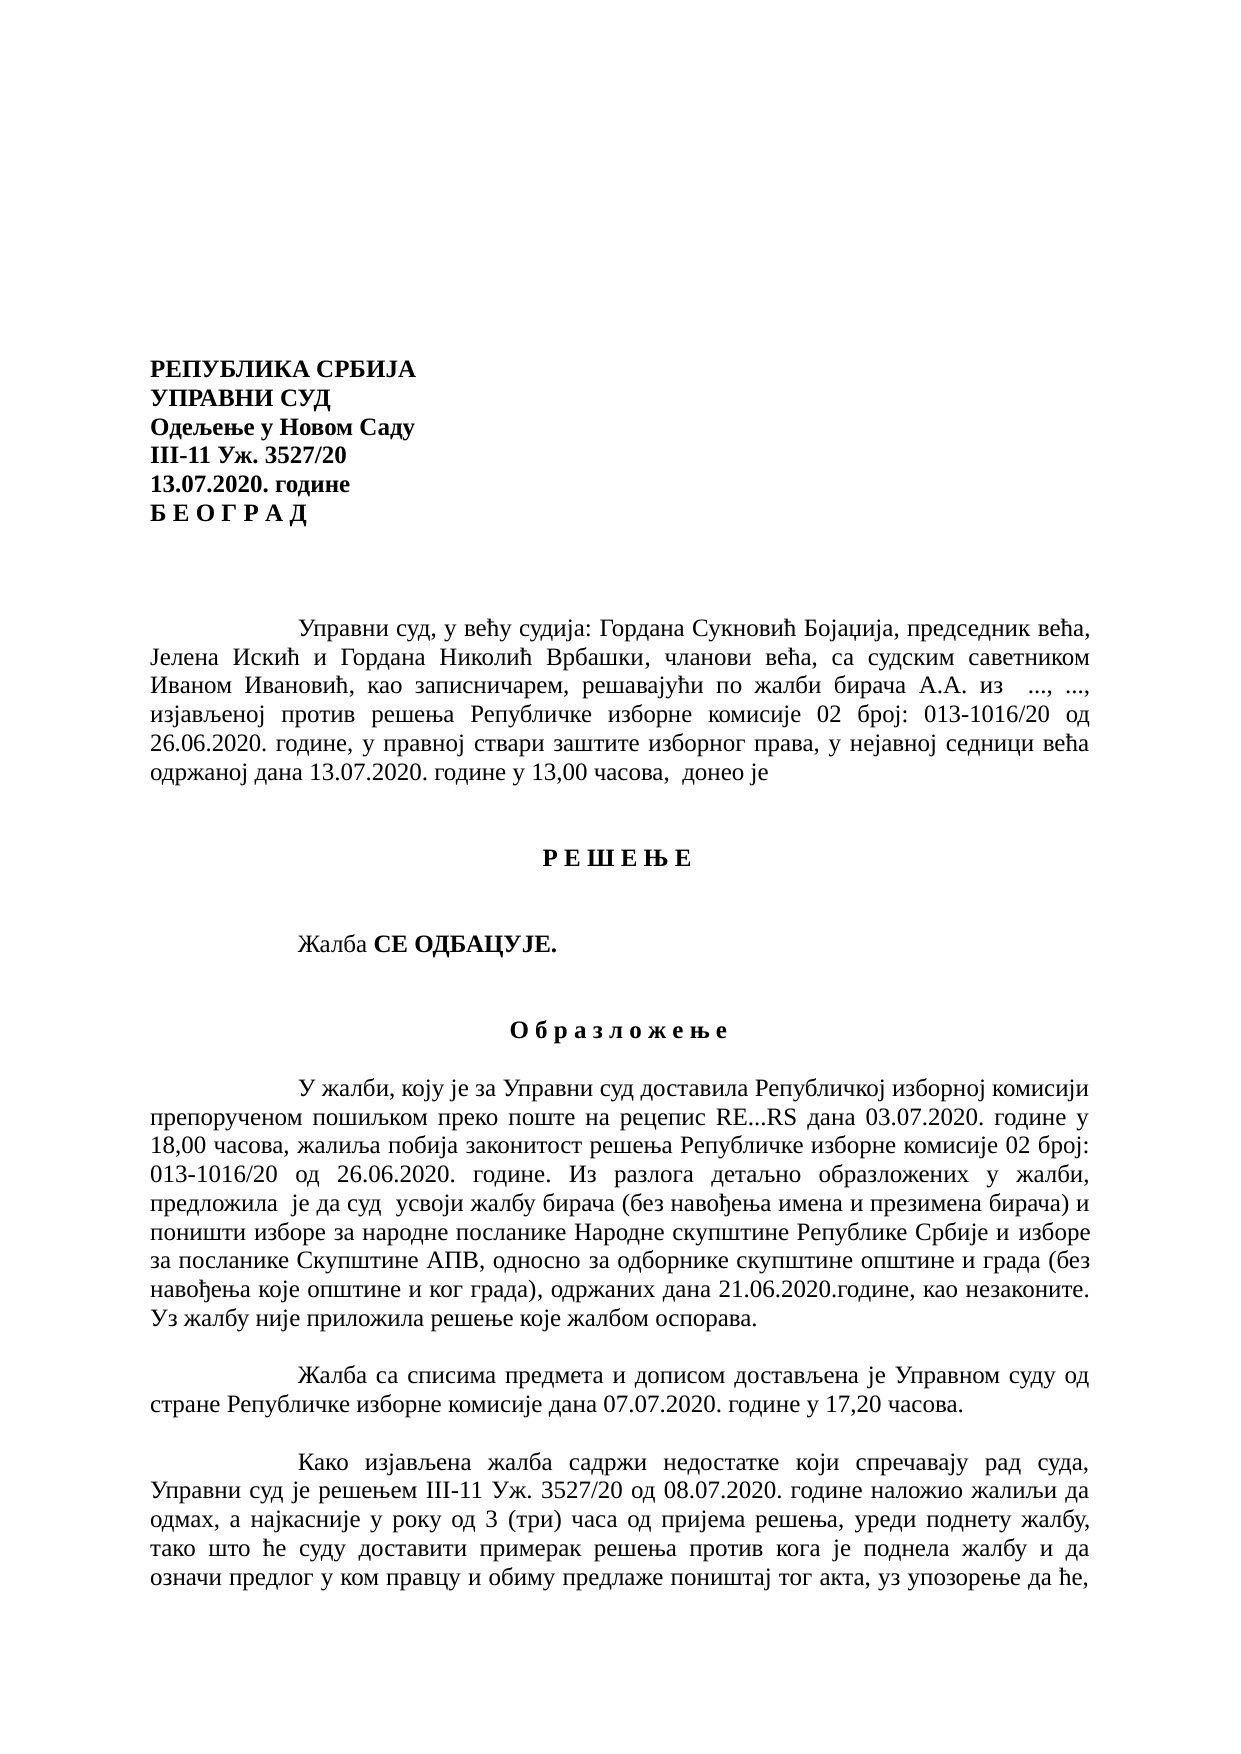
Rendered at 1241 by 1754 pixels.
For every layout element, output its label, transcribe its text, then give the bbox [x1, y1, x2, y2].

text РЕПУБЛИКА СРБИЈА [150, 148, 1090, 383]
text 13.07.2020. године [150, 469, 1090, 498]
text Жалба СЕ ОДБАЦУЈЕ. [150, 929, 1090, 958]
text Управни суд, у већу судија: Гордана Сукновић Бојаџија, председник већа, Јелена Искић и Гордана Николић Врбашки, чланови већа, са судским саветником Иваном Ивановић, као записничарем, решавајући по жалби бирача A.A. из ..., ..., изјављеној против решења Републичке изборне комисије 02 број: 013-1016/20 од 26.06.2020. године, у правној ствари заштите изборног права, у нејавној седници већа одржаној дана 13.07.2020. године у 13,00 часова, донео је [150, 613, 1090, 785]
text О б р а з л о ж е њ е [150, 1015, 1090, 1044]
text Жалба са списима предмета и дописом достављена је Управном суду од стране Републичке изборне комисије дана 07.07.2020. године у 17,20 часова. [150, 1360, 1090, 1418]
text III-11 Уж. 3527/20 [150, 440, 1090, 469]
text Р Е Ш Е Њ Е [150, 843, 1090, 872]
text УПРАВНИ СУД [150, 383, 1090, 412]
text Одељење у Новом Саду [150, 412, 1090, 440]
text У жалби, коју је за Управни суд доставила Републичкој изборној комисији препорученом пошиљком преко поште на рецепис RE...RS дана 03.07.2020. године у 18,00 часова, жалиља побија законитост решења Републичке изборне комисије 02 број: 013-1016/20 од 26.06.2020. године. Из разлога детаљно образложених у жалби, предложила је да суд усвоји жалбу бирача (без навођења имена и презимена бирача) и поништи изборе за народне посланике Народне скупштине Републике Србије и изборе за посланике Скупштине АПВ, односно за одборнике скупштине општине и града (без навођења које општине и ког града), одржаних дана 21.06.2020.године, као незаконите. Уз жалбу није приложила решење које жалбом оспорава. [150, 1073, 1090, 1332]
text Како изјављена жалба садржи недостатке који спречавају рад суда, Управни суд је решењем III-11 Уж. 3527/20 од 08.07.2020. године наложио жалиљи да одмах, а најкасније у року од 3 (три) часа од пријема решења, уреди поднету жалбу, тако што ће суду доставити примерак решења против кога је поднела жалбу и да означи предлог у ком правцу и обиму предлаже поништај тог акта, уз упозорење да ће, [150, 1447, 1090, 1590]
text Б Е О Г Р А Д [150, 498, 1090, 527]
